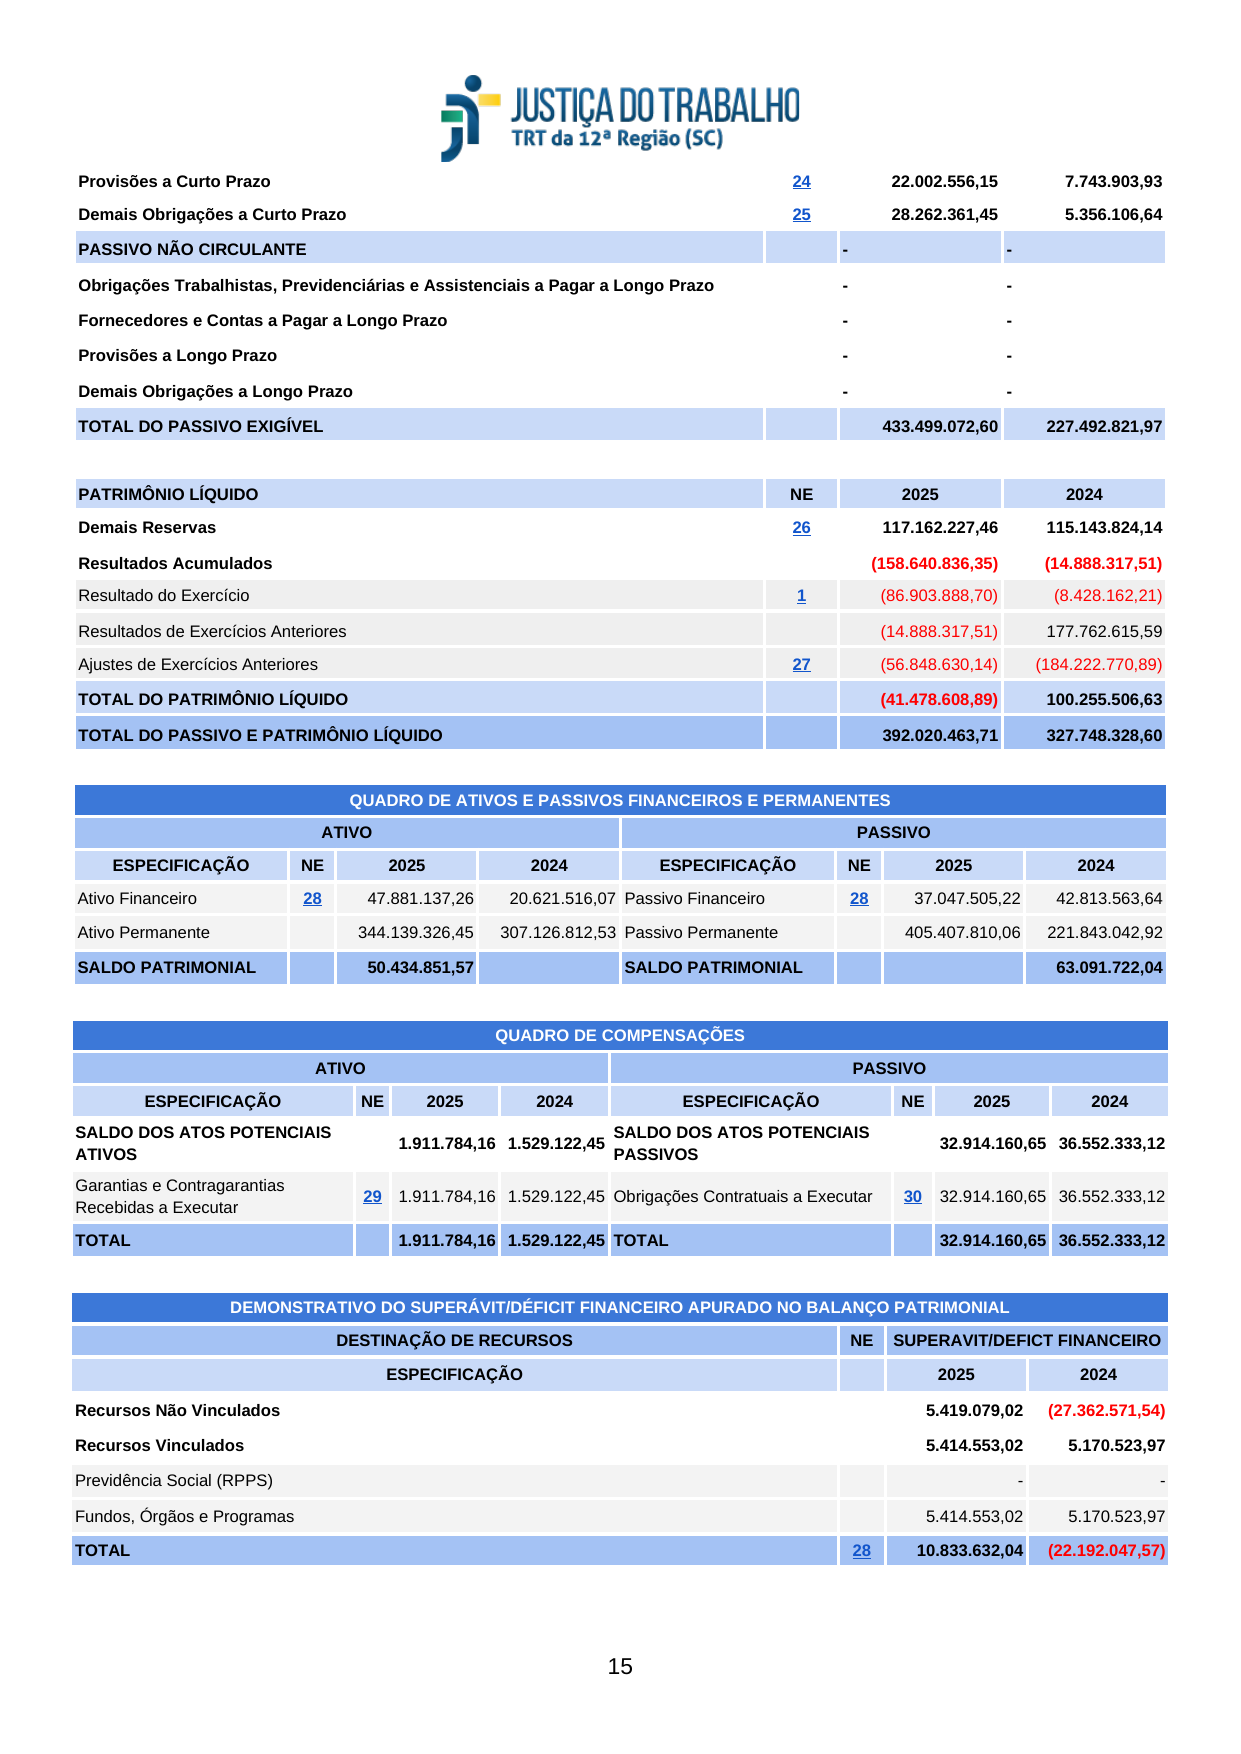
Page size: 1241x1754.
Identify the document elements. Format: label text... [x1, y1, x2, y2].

table_cell 22.002.556,15 [840, 165, 1001, 195]
table_cell TOTAL DO PASSIVO EXIGÍVEL [76, 408, 763, 440]
table_cell [837, 916, 881, 949]
table_cell Obrigações Trabalhistas, Previdenciárias e Assistenciais a Pagar a Longo Prazo [76, 266, 763, 299]
table_cell [290, 916, 334, 949]
table_cell 177.762.615,59 [1004, 613, 1165, 645]
table_cell Garantias e Contragarantias Recebidas a Executar [73, 1172, 353, 1221]
table_cell 2025 [935, 1086, 1049, 1116]
table_cell 36.552.333,12 [1052, 1119, 1168, 1168]
table_cell 28.262.361,45 [840, 198, 1001, 228]
table_cell [840, 1500, 884, 1532]
table_cell 2025 [337, 851, 476, 880]
table_cell SALDO DOS ATOS POTENCIAIS PASSIVOS [611, 1119, 891, 1168]
table_cell 32.914.160,65 [935, 1224, 1049, 1256]
table_cell 2024 [1004, 479, 1165, 508]
table_cell NE [894, 1086, 932, 1116]
table_cell NE [837, 851, 881, 880]
table_cell 2024 [479, 851, 619, 880]
table_cell 5.414.553,02 [887, 1500, 1026, 1532]
table_cell Demais Obrigações a Curto Prazo [76, 198, 763, 228]
table_cell SALDO DOS ATOS POTENCIAIS ATIVOS [73, 1119, 353, 1168]
table_cell 50.434.851,57 [337, 952, 476, 984]
table_cell [884, 952, 1023, 984]
table_cell [356, 1119, 389, 1168]
table_cell ATIVO [75, 818, 619, 848]
table_cell 5.356.106,64 [1004, 198, 1165, 228]
table_cell [894, 1119, 932, 1168]
table_cell 25 [766, 198, 837, 228]
table_cell [766, 266, 837, 299]
table_cell 36.552.333,12 [1052, 1224, 1168, 1256]
table_cell TOTAL DO PASSIVO E PATRIMÔNIO LÍQUIDO [76, 716, 763, 749]
table_cell SALDO PATRIMONIAL [75, 952, 287, 984]
table_cell ESPECIFICAÇÃO [611, 1086, 891, 1116]
picture [441, 75, 800, 162]
table_cell 24 [766, 165, 837, 195]
table_cell [840, 1429, 884, 1462]
table_cell 1.911.784,16 [392, 1224, 498, 1256]
table_cell Ativo Financeiro [75, 884, 287, 913]
table_cell NE [290, 851, 334, 880]
table_cell 1.911.784,16 [392, 1172, 498, 1221]
table_cell NE [356, 1086, 389, 1116]
table_cell Previdência Social (RPPS) [72, 1465, 837, 1497]
table_cell 47.881.137,26 [337, 884, 476, 913]
table_cell - [1029, 1465, 1168, 1497]
table_cell 2024 [1026, 851, 1166, 880]
table_cell 28 [290, 884, 334, 913]
table_header QUADRO DE ATIVOS E PASSIVOS FINANCEIROS E PERMANENTES [75, 785, 1166, 815]
table_cell TOTAL [73, 1224, 353, 1256]
table_cell [837, 952, 881, 984]
table_cell 28 [840, 1536, 884, 1565]
table_cell - [1004, 337, 1165, 369]
table_cell (184.222.770,89) [1004, 648, 1165, 678]
table_cell - [840, 373, 1001, 405]
table_cell 5.170.523,97 [1029, 1429, 1168, 1462]
table_cell 29 [356, 1172, 389, 1221]
table_cell TOTAL DO PATRIMÔNIO LÍQUIDO [76, 681, 763, 713]
table_cell - [1004, 302, 1165, 334]
table_cell [840, 444, 1001, 476]
table_cell PASSIVO [611, 1053, 1168, 1083]
table_header DEMONSTRATIVO DO SUPERÁVIT/DÉFICIT FINANCEIRO APURADO NO BALANÇO PATRIMONIAL [72, 1293, 1168, 1322]
table_cell [766, 545, 837, 577]
table_cell 37.047.505,22 [884, 884, 1023, 913]
table_cell 227.492.821,97 [1004, 408, 1165, 440]
table_cell (8.428.162,21) [1004, 580, 1165, 609]
table_cell 2025 [884, 851, 1023, 880]
table_cell Ativo Permanente [75, 916, 287, 949]
table_cell 117.162.227,46 [840, 512, 1001, 541]
table_cell 36.552.333,12 [1052, 1172, 1168, 1221]
table_cell (14.888.317,51) [1004, 545, 1165, 577]
table_cell - [840, 266, 1001, 299]
table_cell NE [766, 479, 837, 508]
table_cell 1.529.122,45 [501, 1172, 608, 1221]
table_cell [840, 1465, 884, 1497]
table_cell Passivo Financeiro [622, 884, 834, 913]
table_cell SALDO PATRIMONIAL [622, 952, 834, 984]
table_cell 2024 [501, 1086, 608, 1116]
table_cell 405.407.810,06 [884, 916, 1023, 949]
table_cell [1004, 444, 1165, 476]
table_cell (14.888.317,51) [840, 613, 1001, 645]
table_cell Fundos, Órgãos e Programas [72, 1500, 837, 1532]
table_cell 30 [894, 1172, 932, 1221]
table_cell - [840, 231, 1001, 263]
table_cell TOTAL [611, 1224, 891, 1256]
table_cell - [1004, 373, 1165, 405]
table_cell 1 [766, 580, 837, 609]
table_cell NE [840, 1326, 884, 1355]
table_cell 115.143.824,14 [1004, 512, 1165, 541]
table_cell (27.362.571,54) [1029, 1394, 1168, 1426]
table_cell Passivo Permanente [622, 916, 834, 949]
table_cell - [840, 302, 1001, 334]
table_cell Fornecedores e Contas a Pagar a Longo Prazo [76, 302, 763, 334]
table_cell (41.478.608,89) [840, 681, 1001, 713]
table_cell (86.903.888,70) [840, 580, 1001, 609]
table_cell 392.020.463,71 [840, 716, 1001, 749]
table_cell 27 [766, 648, 837, 678]
table_cell (158.640.836,35) [840, 545, 1001, 577]
table_cell PASSIVO [622, 818, 1166, 848]
table_cell 2025 [887, 1359, 1026, 1391]
table_cell PASSIVO NÃO CIRCULANTE [76, 231, 763, 263]
table_cell 2025 [840, 479, 1001, 508]
table_cell 28 [837, 884, 881, 913]
table_cell - [1004, 266, 1165, 299]
table_cell 5.170.523,97 [1029, 1500, 1168, 1532]
table_cell 221.843.042,92 [1026, 916, 1166, 949]
table_cell (22.192.047,57) [1029, 1536, 1168, 1565]
table_cell DESTINAÇÃO DE RECURSOS [72, 1326, 837, 1355]
table_cell [840, 1359, 884, 1391]
table_cell 32.914.160,65 [935, 1119, 1049, 1168]
table_cell 1.529.122,45 [501, 1224, 608, 1256]
table_cell [766, 681, 837, 713]
table_cell 10.833.632,04 [887, 1536, 1026, 1565]
table_cell - [887, 1465, 1026, 1497]
table_cell 100.255.506,63 [1004, 681, 1165, 713]
table_cell - [840, 337, 1001, 369]
table_cell Demais Obrigações a Longo Prazo [76, 373, 763, 405]
table_cell Demais Reservas [76, 512, 763, 541]
table_cell 433.499.072,60 [840, 408, 1001, 440]
table_cell (56.848.630,14) [840, 648, 1001, 678]
table_cell 344.139.326,45 [337, 916, 476, 949]
table_cell [766, 716, 837, 749]
table_cell TOTAL [72, 1536, 837, 1565]
table_cell [766, 444, 837, 476]
table_cell 307.126.812,53 [479, 916, 619, 949]
table_cell 2024 [1052, 1086, 1168, 1116]
table_cell [766, 373, 837, 405]
table_cell PATRIMÔNIO LÍQUIDO [76, 479, 763, 508]
table_cell SUPERAVIT/DEFICT FINANCEIRO [887, 1326, 1168, 1355]
table_cell 2025 [392, 1086, 498, 1116]
table_header QUADRO DE COMPENSAÇÕES [73, 1021, 1168, 1050]
table_cell Ajustes de Exercícios Anteriores [76, 648, 763, 678]
table_cell Resultados de Exercícios Anteriores [76, 613, 763, 645]
table_cell ESPECIFICAÇÃO [73, 1086, 353, 1116]
table_cell ESPECIFICAÇÃO [75, 851, 287, 880]
table_cell Recursos Não Vinculados [72, 1394, 837, 1426]
table_cell 5.414.553,02 [887, 1429, 1026, 1462]
table_cell 1.529.122,45 [501, 1119, 608, 1168]
table_cell Resultado do Exercício [76, 580, 763, 609]
table_cell [894, 1224, 932, 1256]
table_cell [766, 613, 837, 645]
table_cell ESPECIFICAÇÃO [622, 851, 834, 880]
table_cell ATIVO [73, 1053, 608, 1083]
table_cell 2024 [1029, 1359, 1168, 1391]
table_cell 32.914.160,65 [935, 1172, 1049, 1221]
table_cell 63.091.722,04 [1026, 952, 1166, 984]
table_cell Recursos Vinculados [72, 1429, 837, 1462]
table_cell [479, 952, 619, 984]
table_cell 1.911.784,16 [392, 1119, 498, 1168]
table_cell 7.743.903,93 [1004, 165, 1165, 195]
table_cell [356, 1224, 389, 1256]
table_cell Obrigações Contratuais a Executar [611, 1172, 891, 1221]
table_cell [290, 952, 334, 984]
table_cell 5.419.079,02 [887, 1394, 1026, 1426]
table_cell [76, 444, 763, 476]
table_cell [840, 1394, 884, 1426]
table_cell [766, 337, 837, 369]
table_cell ESPECIFICAÇÃO [72, 1359, 837, 1391]
table_cell [766, 302, 837, 334]
table_cell 327.748.328,60 [1004, 716, 1165, 749]
table_cell Provisões a Curto Prazo [76, 165, 763, 195]
table_cell Provisões a Longo Prazo [76, 337, 763, 369]
table_cell [766, 408, 837, 440]
table_cell - [1004, 231, 1165, 263]
table_cell [766, 231, 837, 263]
table_cell 42.813.563,64 [1026, 884, 1166, 913]
table_cell 26 [766, 512, 837, 541]
table_cell 20.621.516,07 [479, 884, 619, 913]
table_cell Resultados Acumulados [76, 545, 763, 577]
